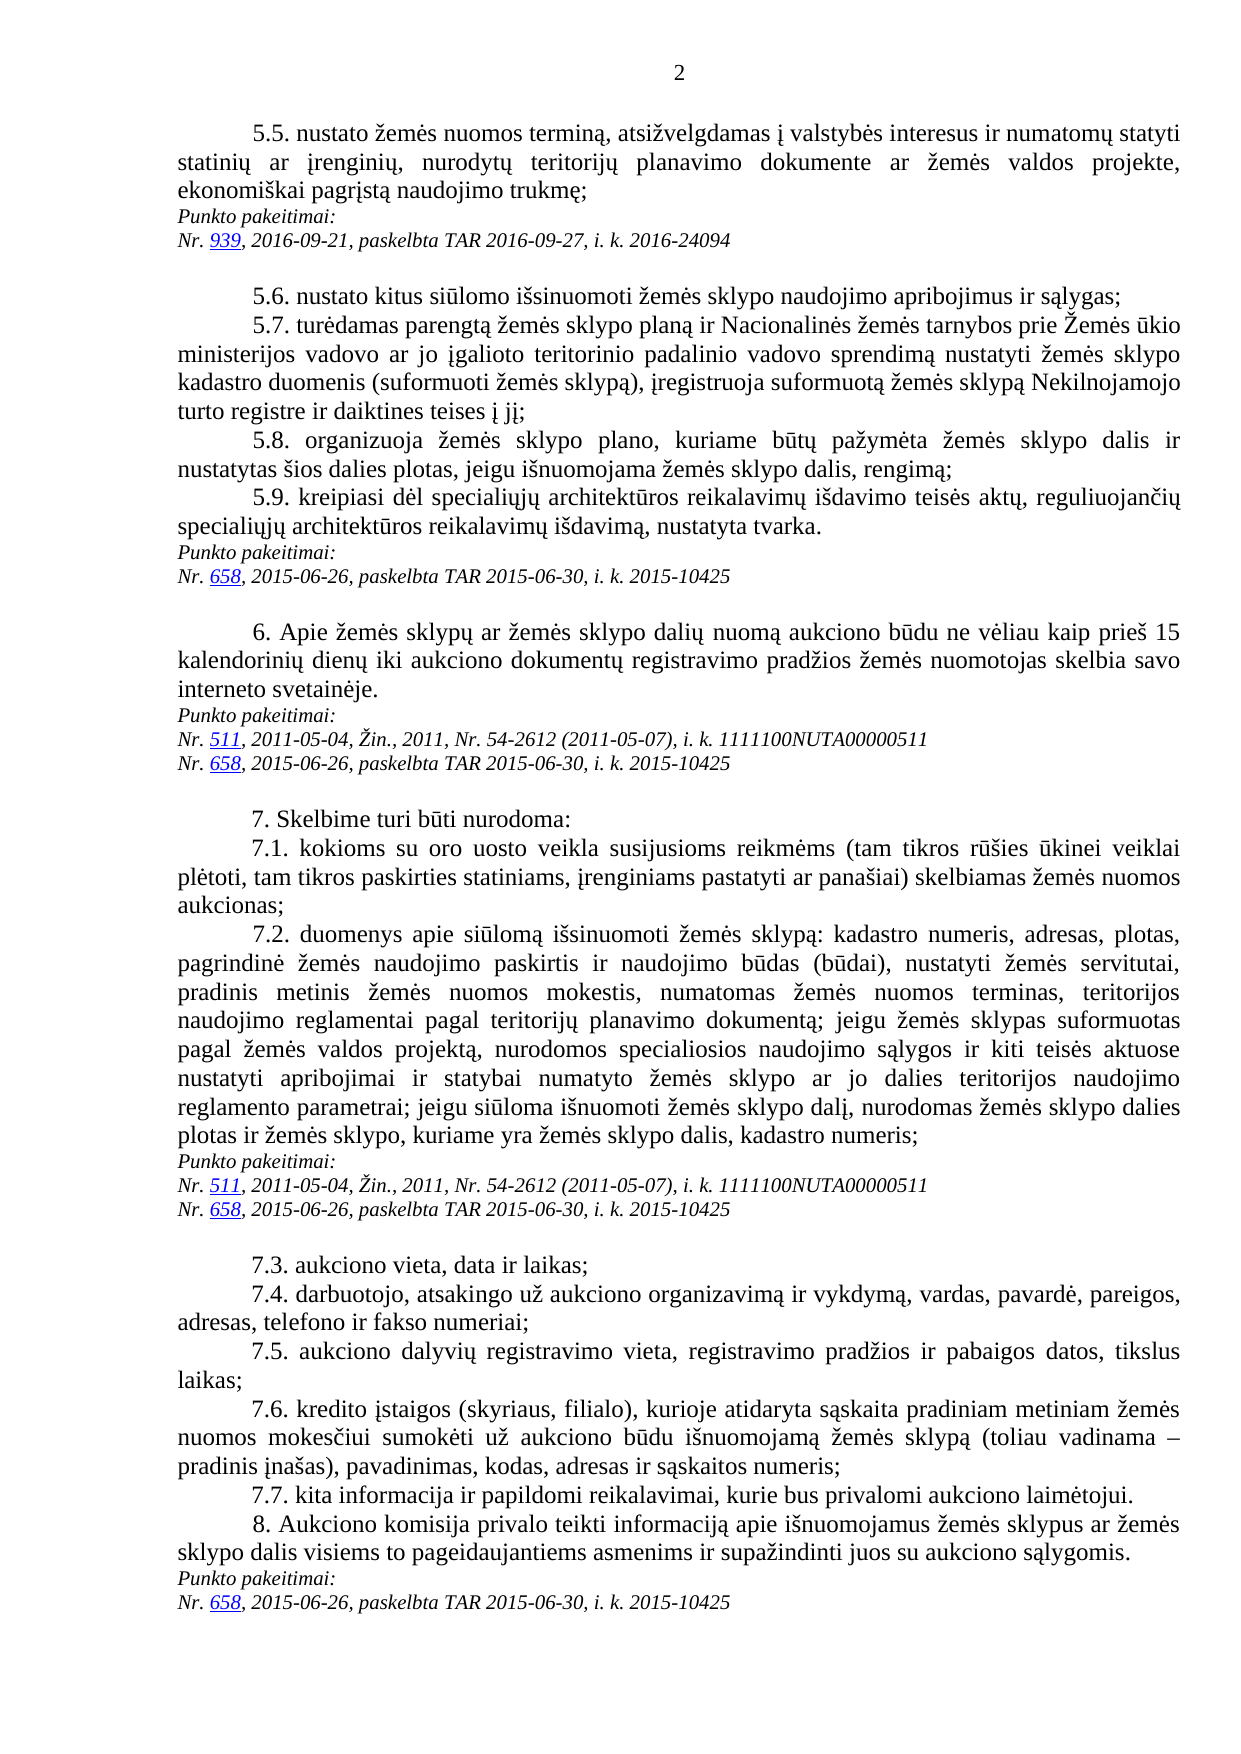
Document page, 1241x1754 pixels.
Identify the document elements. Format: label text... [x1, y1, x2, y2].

text 7.7. kita informacija ir papildomi reikalavimai, kurie bus privalomi aukciono laimėtojui. [177, 1480, 1181, 1509]
text 6. Apie žemės sklypų ar žemės sklypo dalių nuomą aukciono būdu ne vėliau kaip prieš 15 kalendorinių dienų iki aukciono dokumentų registravimo pradžios žemės nuomotojas skelbia savo interneto svetainėje. [177, 617, 1181, 703]
text 7.2. duomenys apie siūlomą išsinuomoti žemės sklypą: kadastro numeris, adresas, plotas, pagrindinė žemės naudojimo paskirtis ir naudojimo būdas (būdai), nustatyti žemės servitutai, pradinis metinis žemės nuomos mokestis, numatomas žemės nuomos terminas, teritorijos naudojimo reglamentai pagal teritorijų planavimo dokumentą; jeigu žemės sklypas suformuotas pagal žemės valdos projektą, nurodomos specialiosios naudojimo sąlygos ir kiti teisės aktuose nustatyti apribojimai ir statybai numatyto žemės sklypo ar jo dalies teritorijos naudojimo reglamento parametrai; jeigu siūloma išnuomoti žemės sklypo dalį, nurodomas žemės sklypo dalies plotas ir žemės sklypo, kuriame yra žemės sklypo dalis, kadastro numeris; [177, 919, 1181, 1149]
text Nr. 939, 2016-09-21, paskelbta TAR 2016-09-27, i. k. 2016-24094 [177, 228, 1181, 252]
text Punkto pakeitimai: [177, 540, 1181, 564]
text Punkto pakeitimai: [177, 204, 1181, 228]
text 5.6. nustato kitus siūlomo išsinuomoti žemės sklypo naudojimo apribojimus ir sąlygas; [177, 281, 1181, 310]
text 7.6. kredito įstaigos (skyriaus, filialo), kurioje atidaryta sąskaita pradiniam metiniam žemės nuomos mokesčiui sumokėti už aukciono būdu išnuomojamą žemės sklypą (toliau vadinama – pradinis įnašas), pavadinimas, kodas, adresas ir sąskaitos numeris; [177, 1394, 1181, 1480]
text Punkto pakeitimai: [177, 1149, 1181, 1173]
text Nr. 658, 2015-06-26, paskelbta TAR 2015-06-30, i. k. 2015-10425 [177, 1197, 1181, 1221]
text 7.1. kokioms su oro uosto veikla susijusioms reikmėms (tam tikros rūšies ūkinei veiklai plėtoti, tam tikros paskirties statiniams, įrenginiams pastatyti ar panašiai) skelbiamas žemės nuomos aukcionas; [177, 833, 1181, 919]
text Nr. 658, 2015-06-26, paskelbta TAR 2015-06-30, i. k. 2015-10425 [177, 564, 1181, 588]
text 7.5. aukciono dalyvių registravimo vieta, registravimo pradžios ir pabaigos datos, tikslus laikas; [177, 1336, 1181, 1394]
text 5.8. organizuoja žemės sklypo plano, kuriame būtų pažymėta žemės sklypo dalis ir nustatytas šios dalies plotas, jeigu išnuomojama žemės sklypo dalis, rengimą; [177, 425, 1181, 482]
text Nr. 658, 2015-06-26, paskelbta TAR 2015-06-30, i. k. 2015-10425 [177, 1590, 1181, 1614]
text 8. Aukciono komisija privalo teikti informaciją apie išnuomojamus žemės sklypus ar žemės sklypo dalis visiems to pageidaujantiems asmenims ir supažindinti juos su aukciono sąlygomis. [177, 1509, 1181, 1566]
text 5.5. nustato žemės nuomos terminą, atsižvelgdamas į valstybės interesus ir numatomų statyti statinių ar įrenginių, nurodytų teritorijų planavimo dokumente ar žemės valdos projekte, ekonomiškai pagrįstą naudojimo trukmę; [177, 118, 1181, 204]
text 7. Skelbime turi būti nurodoma: [177, 804, 1181, 833]
text Nr. 511, 2011-05-04, Žin., 2011, Nr. 54-2612 (2011-05-07), i. k. 1111100NUTA00000511 [177, 727, 1181, 751]
text 5.7. turėdamas parengtą žemės sklypo planą ir Nacionalinės žemės tarnybos prie Žemės ūkio ministerijos vadovo ar jo įgalioto teritorinio padalinio vadovo sprendimą nustatyti žemės sklypo kadastro duomenis (suformuoti žemės sklypą), įregistruoja suformuotą žemės sklypą Nekilnojamojo turto registre ir daiktines teises į jį; [177, 310, 1181, 425]
text 7.4. darbuotojo, atsakingo už aukciono organizavimą ir vykdymą, vardas, pavardė, pareigos, adresas, telefono ir fakso numeriai; [177, 1279, 1181, 1336]
text 5.9. kreipiasi dėl specialiųjų architektūros reikalavimų išdavimo teisės aktų, reguliuojančių specialiųjų architektūros reikalavimų išdavimą, nustatyta tvarka. [177, 482, 1181, 540]
text Punkto pakeitimai: [177, 703, 1181, 727]
text Nr. 511, 2011-05-04, Žin., 2011, Nr. 54-2612 (2011-05-07), i. k. 1111100NUTA00000511 [177, 1173, 1181, 1197]
text Nr. 658, 2015-06-26, paskelbta TAR 2015-06-30, i. k. 2015-10425 [177, 751, 1181, 775]
text Punkto pakeitimai: [177, 1566, 1181, 1590]
text 7.3. aukciono vieta, data ir laikas; [177, 1250, 1181, 1279]
